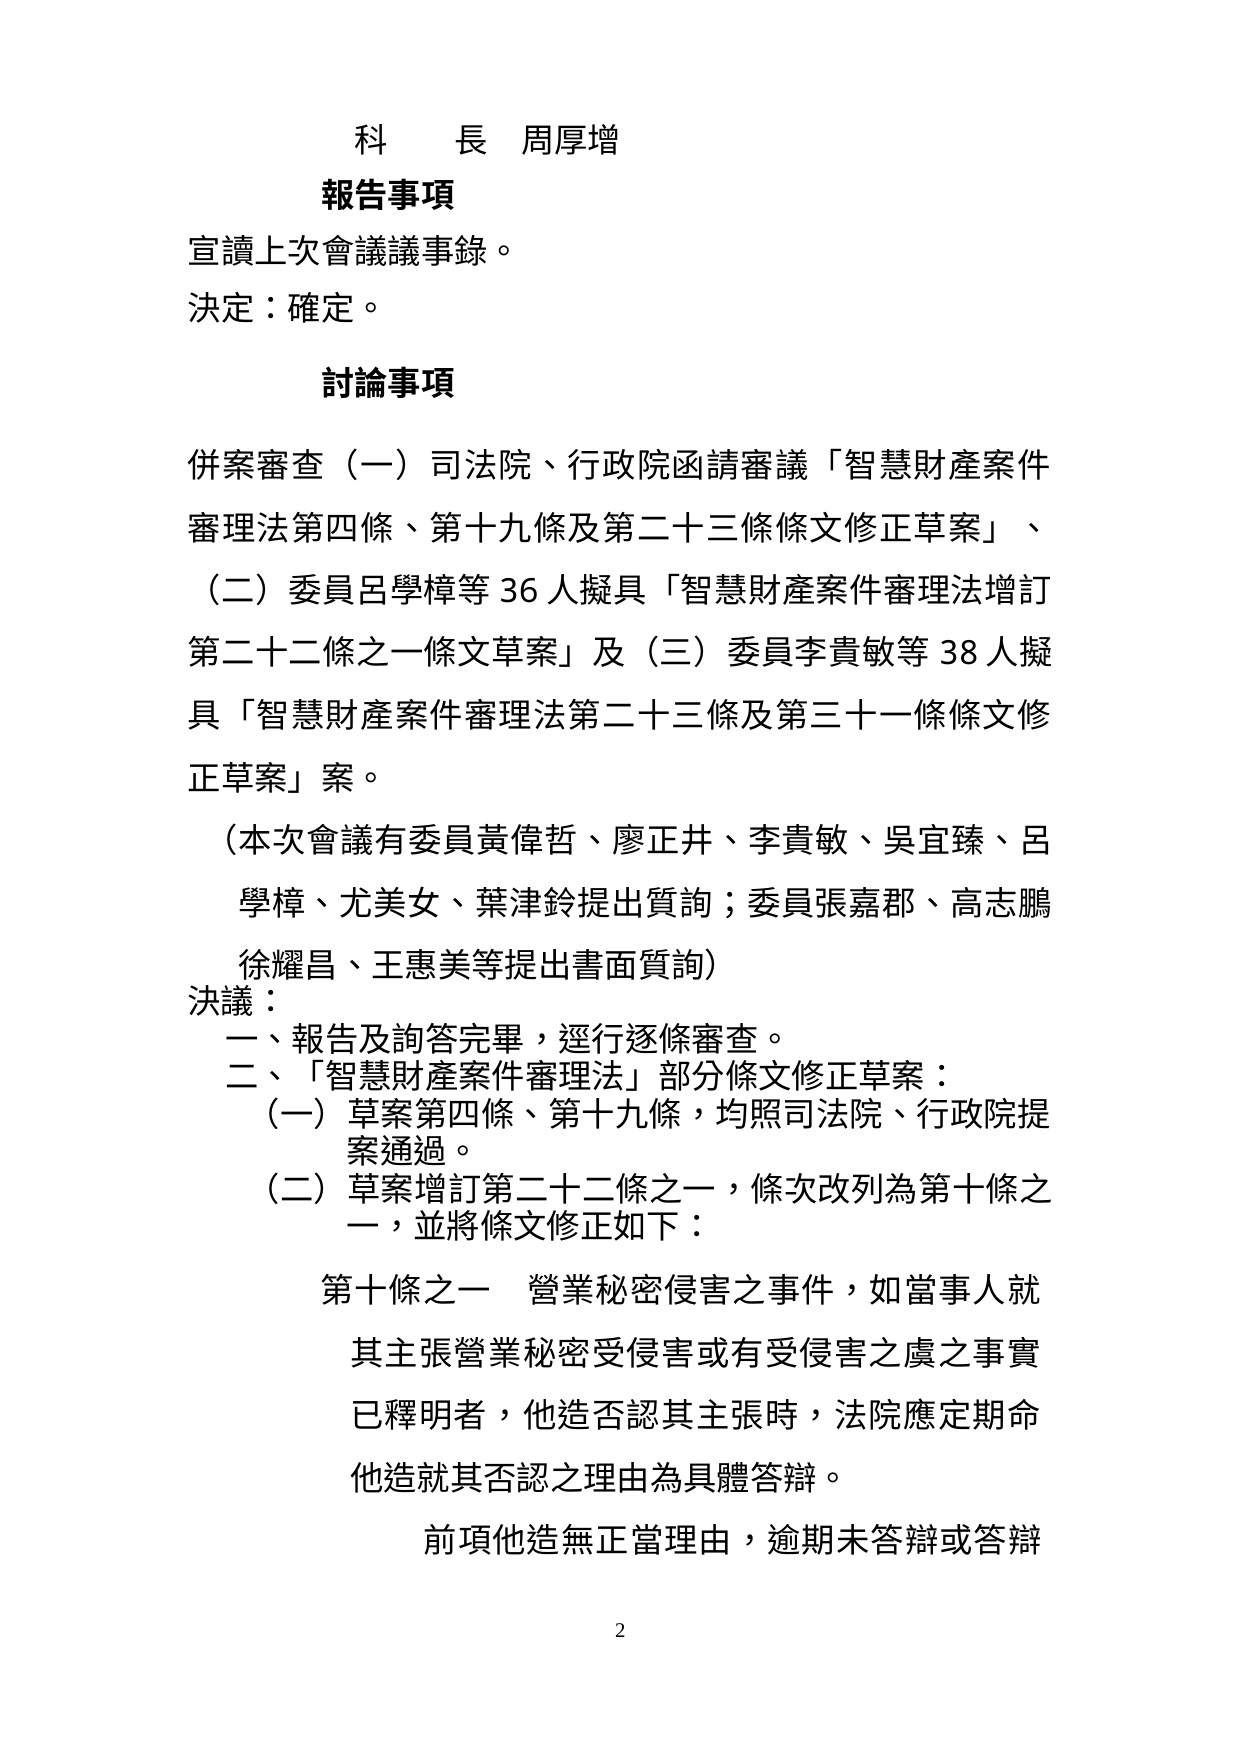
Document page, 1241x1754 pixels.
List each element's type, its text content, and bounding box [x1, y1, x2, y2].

text （二）草案增訂第二十二條之一，條次改列為第十條之一，並將條文修正如下： [246, 1171, 1053, 1246]
text 第十條之一 營業秘密侵害之事件，如當事人就其主張營業秘密受侵害或有受侵害之虞之事實已釋明者，他造否認其主張時，法院應定期命他造就其否認之理由為具體答辯。 [320, 1246, 1042, 1496]
text 決議： [187, 984, 1053, 1021]
text 併案審查（一）司法院、行政院函請審議「智慧財產案件審理法第四條、第十九條及第二十三條條文修正草案」、（二）委員呂學樟等36人擬具「智慧財產案件審理法增訂第二十二條之一條文草案」及（三）委員李貴敏等38人擬具「智慧財產案件審理法第二十三條及第三十一條條文修正草案」案。 [187, 421, 1053, 796]
text 一、報告及詢答完畢，逕行逐條審查。 [225, 1021, 1053, 1059]
text 二、「智慧財產案件審理法」部分條文修正草案： [225, 1059, 1053, 1096]
text （一）草案第四條、第十九條，均照司法院、行政院提案通過。 [246, 1096, 1053, 1171]
text 決定：確定。 [187, 290, 1053, 327]
text 宣讀上次會議議事錄。 [187, 234, 1053, 271]
text 前項他造無正當理由，逾期未答辯或答辯 [350, 1496, 1042, 1559]
text 科 長 周厚增 [187, 96, 1053, 159]
text 討論事項 [187, 365, 1053, 402]
text （本次會議有委員黃偉哲、廖正井、李貴敏、吳宜臻、呂學樟、尤美女、葉津鈴提出質詢；委員張嘉郡、高志鵬、徐耀昌、王惠美等提出書面質詢） [204, 796, 1053, 984]
text 報告事項 [187, 177, 1053, 215]
